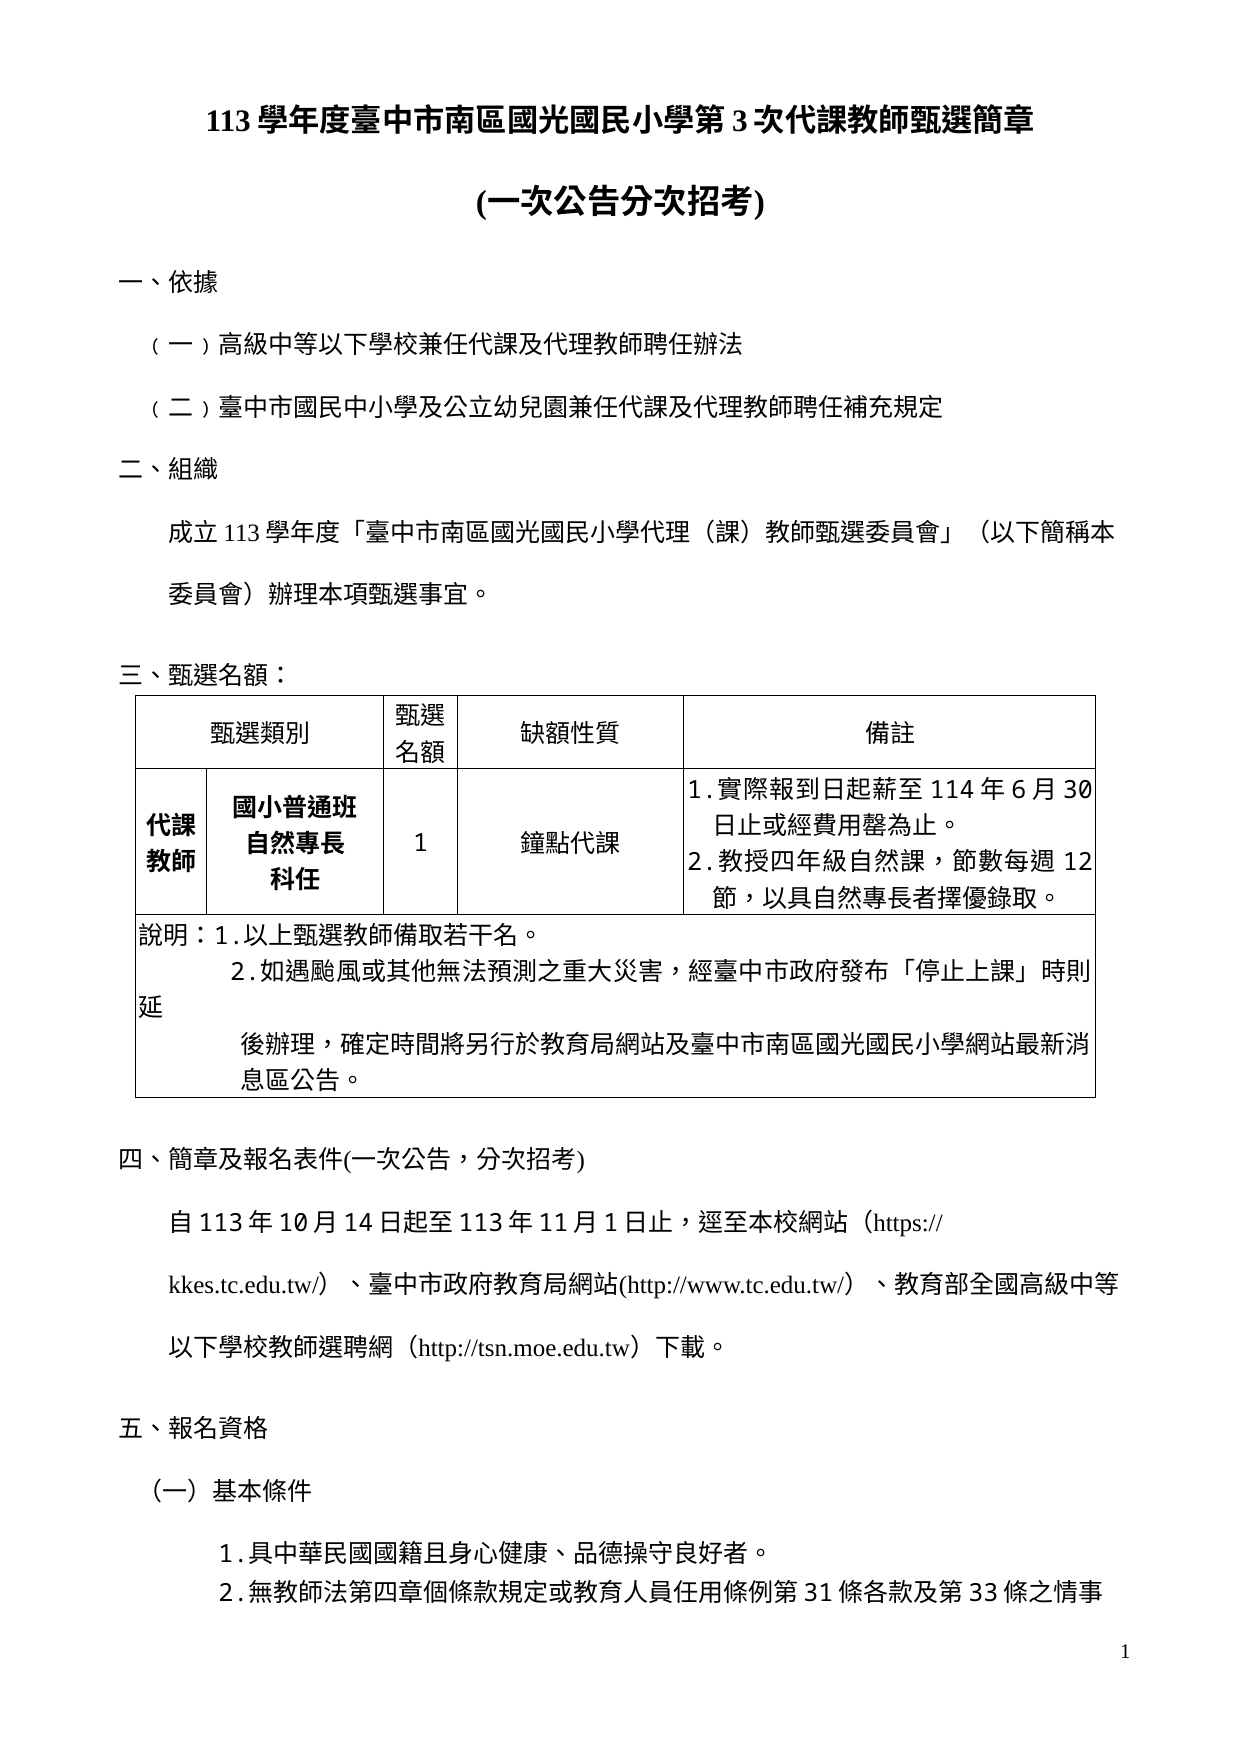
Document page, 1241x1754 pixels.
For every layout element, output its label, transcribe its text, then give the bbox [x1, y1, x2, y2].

table_cell 1 [384, 769, 457, 914]
text 一、依據 [118, 238, 1122, 301]
text (一次公告分次招考) [118, 157, 1122, 220]
table_header 缺額性質 [458, 696, 683, 768]
table_cell 1.實際報到日起薪至114年6月30日止或經費用罄為止。 2.教授四年級自然課，節數每週12節，以具自然專長者擇優錄取。 [684, 769, 1095, 914]
table_cell 鐘點代課 [458, 769, 683, 914]
text （一）基本條件 [118, 1448, 1122, 1510]
table_cell 代課教師 [136, 769, 206, 914]
text 二、組織 [118, 426, 1122, 488]
text ﹙二﹚臺中市國民中小學及公立幼兒園兼任代課及代理教師聘任補充規定 [143, 363, 1122, 426]
table_header 備註 [684, 696, 1095, 768]
table_header 甄選類別 [136, 696, 383, 768]
table_header 甄選名額 [384, 696, 457, 768]
text 成立113學年度「臺中市南區國光國民小學代理（課）教師甄選委員會」（以下簡稱本委員會）辦理本項甄選事宜。 [168, 488, 1122, 613]
text 2.無教師法第四章個條款規定或教育人員任用條例第31條各款及第33條之情事 [218, 1573, 1122, 1609]
text 五、報名資格 [118, 1385, 1122, 1448]
text 1.具中華民國國籍且身心健康、品德操守良好者。 [168, 1510, 1122, 1573]
text 自113年10月14日起至113年11月1日止，逕至本校網站（https://kkes.tc.edu.tw/）、臺中市政府教育局網站(http://www.tc.edu.tw/）、教育部全國高級中等以下學校教師選聘網（http://tsn.moe.edu.tw）下載。 [168, 1179, 1137, 1366]
text ﹙一﹚高級中等以下學校兼任代課及代理教師聘任辦法 [143, 301, 1122, 363]
text 三、甄選名額： [118, 632, 1122, 695]
table_cell 說明：1.以上甄選教師備取若干名。 2.如遇颱風或其他無法預測之重大災害，經臺中市政府發布「停止上課」時則延 後辦理，確定時間將另行於教育局網站及臺中市南區國光國民小學網站最新消 息區公告。 [136, 915, 1095, 1097]
text 四、簡章及報名表件(一次公告，分次招考) [118, 1116, 1122, 1179]
table_cell 國小普通班 自然專長 科任 [207, 769, 383, 914]
text 113學年度臺中市南區國光國民小學第3次代課教師甄選簡章 [118, 76, 1122, 138]
